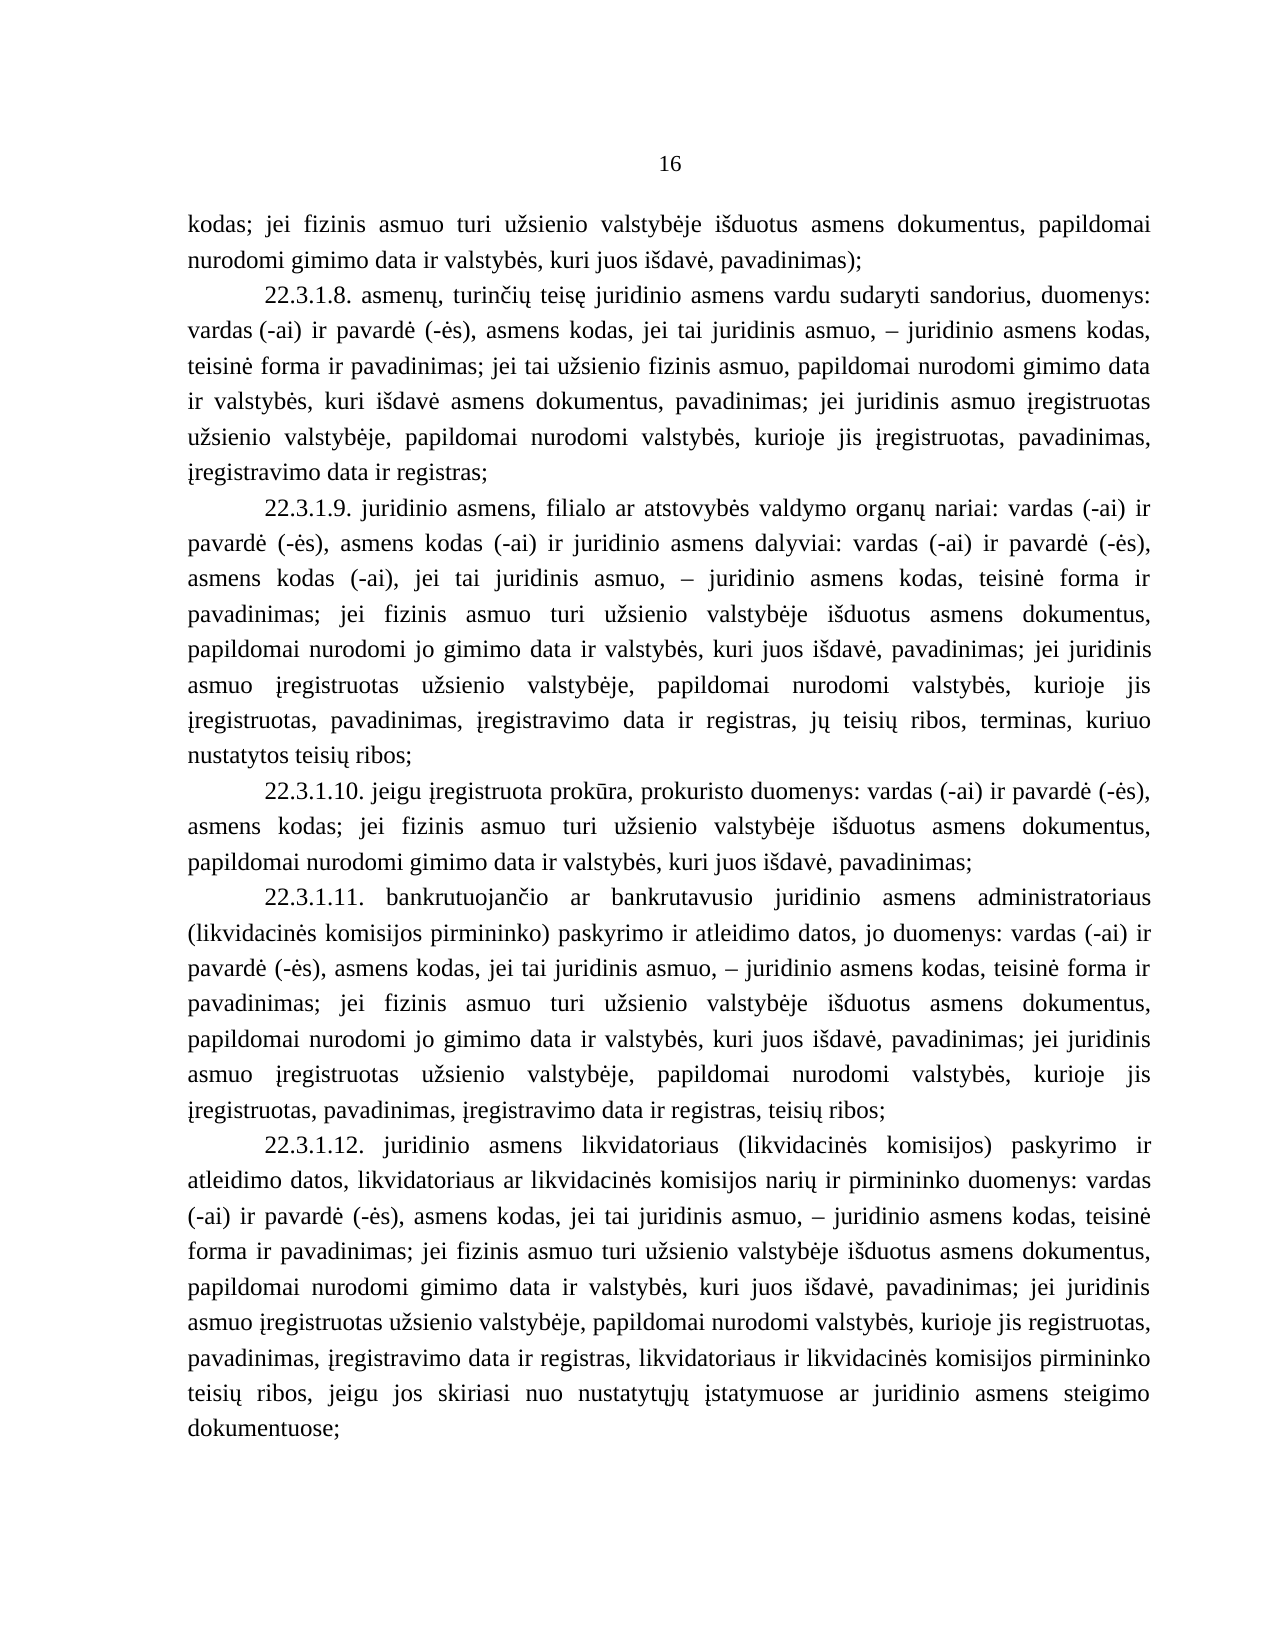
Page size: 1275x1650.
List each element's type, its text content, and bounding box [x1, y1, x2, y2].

text 22.3.1.10. jeigu įregistruota prokūra, prokuristo duomenys: vardas (-ai) ir pavardė (-ės), asmens kodas; jei fizinis asmuo turi užsienio valstybėje išduotus asmens dokumentus, papildomai nurodomi gimimo data ir valstybės, kuri juos išdavė, pavadinimas; [187, 769, 1152, 876]
text 22.3.1.12. juridinio asmens likvidatoriaus (likvidacinės komisijos) paskyrimo ir atleidimo datos, likvidatoriaus ar likvidacinės komisijos narių ir pirmininko duomenys: vardas (-ai) ir pavardė (-ės), asmens kodas, jei tai juridinis asmuo, – juridinio asmens kodas, teisinė forma ir pavadinimas; jei fizinis asmuo turi užsienio valstybėje išduotus asmens dokumentus, papildomai nurodomi gimimo data ir valstybės, kuri juos išdavė, pavadinimas; jei juridinis asmuo įregistruotas užsienio valstybėje, papildomai nurodomi valstybės, kurioje jis registruotas, pavadinimas, įregistravimo data ir registras, likvidatoriaus ir likvidacinės komisijos pirmininko teisių ribos, jeigu jos skiriasi nuo nustatytųjų įstatymuose ar juridinio asmens steigimo dokumentuose; [187, 1123, 1152, 1442]
text 22.3.1.11. bankrutuojančio ar bankrutavusio juridinio asmens administratoriaus (likvidacinės komisijos pirmininko) paskyrimo ir atleidimo datos, jo duomenys: vardas (-ai) ir pavardė (-ės), asmens kodas, jei tai juridinis asmuo, – juridinio asmens kodas, teisinė forma ir pavadinimas; jei fizinis asmuo turi užsienio valstybėje išduotus asmens dokumentus, papildomai nurodomi jo gimimo data ir valstybės, kuri juos išdavė, pavadinimas; jei juridinis asmuo įregistruotas užsienio valstybėje, papildomai nurodomi valstybės, kurioje jis įregistruotas, pavadinimas, įregistravimo data ir registras, teisių ribos; [187, 876, 1152, 1123]
text 22.3.1.9. juridinio asmens, filialo ar atstovybės valdymo organų nariai: vardas (-ai) ir pavardė (-ės), asmens kodas (-ai) ir juridinio asmens dalyviai: vardas (-ai) ir pavardė (-ės), asmens kodas (-ai), jei tai juridinis asmuo, – juridinio asmens kodas, teisinė forma ir pavadinimas; jei fizinis asmuo turi užsienio valstybėje išduotus asmens dokumentus, papildomai nurodomi jo gimimo data ir valstybės, kuri juos išdavė, pavadinimas; jei juridinis asmuo įregistruotas užsienio valstybėje, papildomai nurodomi valstybės, kurioje jis įregistruotas, pavadinimas, įregistravimo data ir registras, jų teisių ribos, terminas, kuriuo nustatytos teisių ribos; [187, 486, 1152, 769]
text kodas; jei fizinis asmuo turi užsienio valstybėje išduotus asmens dokumentus, papildomai nurodomi gimimo data ir valstybės, kuri juos išdavė, pavadinimas); [187, 203, 1152, 273]
text 22.3.1.8. asmenų, turinčių teisę juridinio asmens vardu sudaryti sandorius, duomenys: vardas (-ai) ir pavardė (-ės), asmens kodas, jei tai juridinis asmuo, – juridinio asmens kodas, teisinė forma ir pavadinimas; jei tai užsienio fizinis asmuo, papildomai nurodomi gimimo data ir valstybės, kuri išdavė asmens dokumentus, pavadinimas; jei juridinis asmuo įregistruotas užsienio valstybėje, papildomai nurodomi valstybės, kurioje jis įregistruotas, pavadinimas, įregistravimo data ir registras; [187, 273, 1152, 486]
